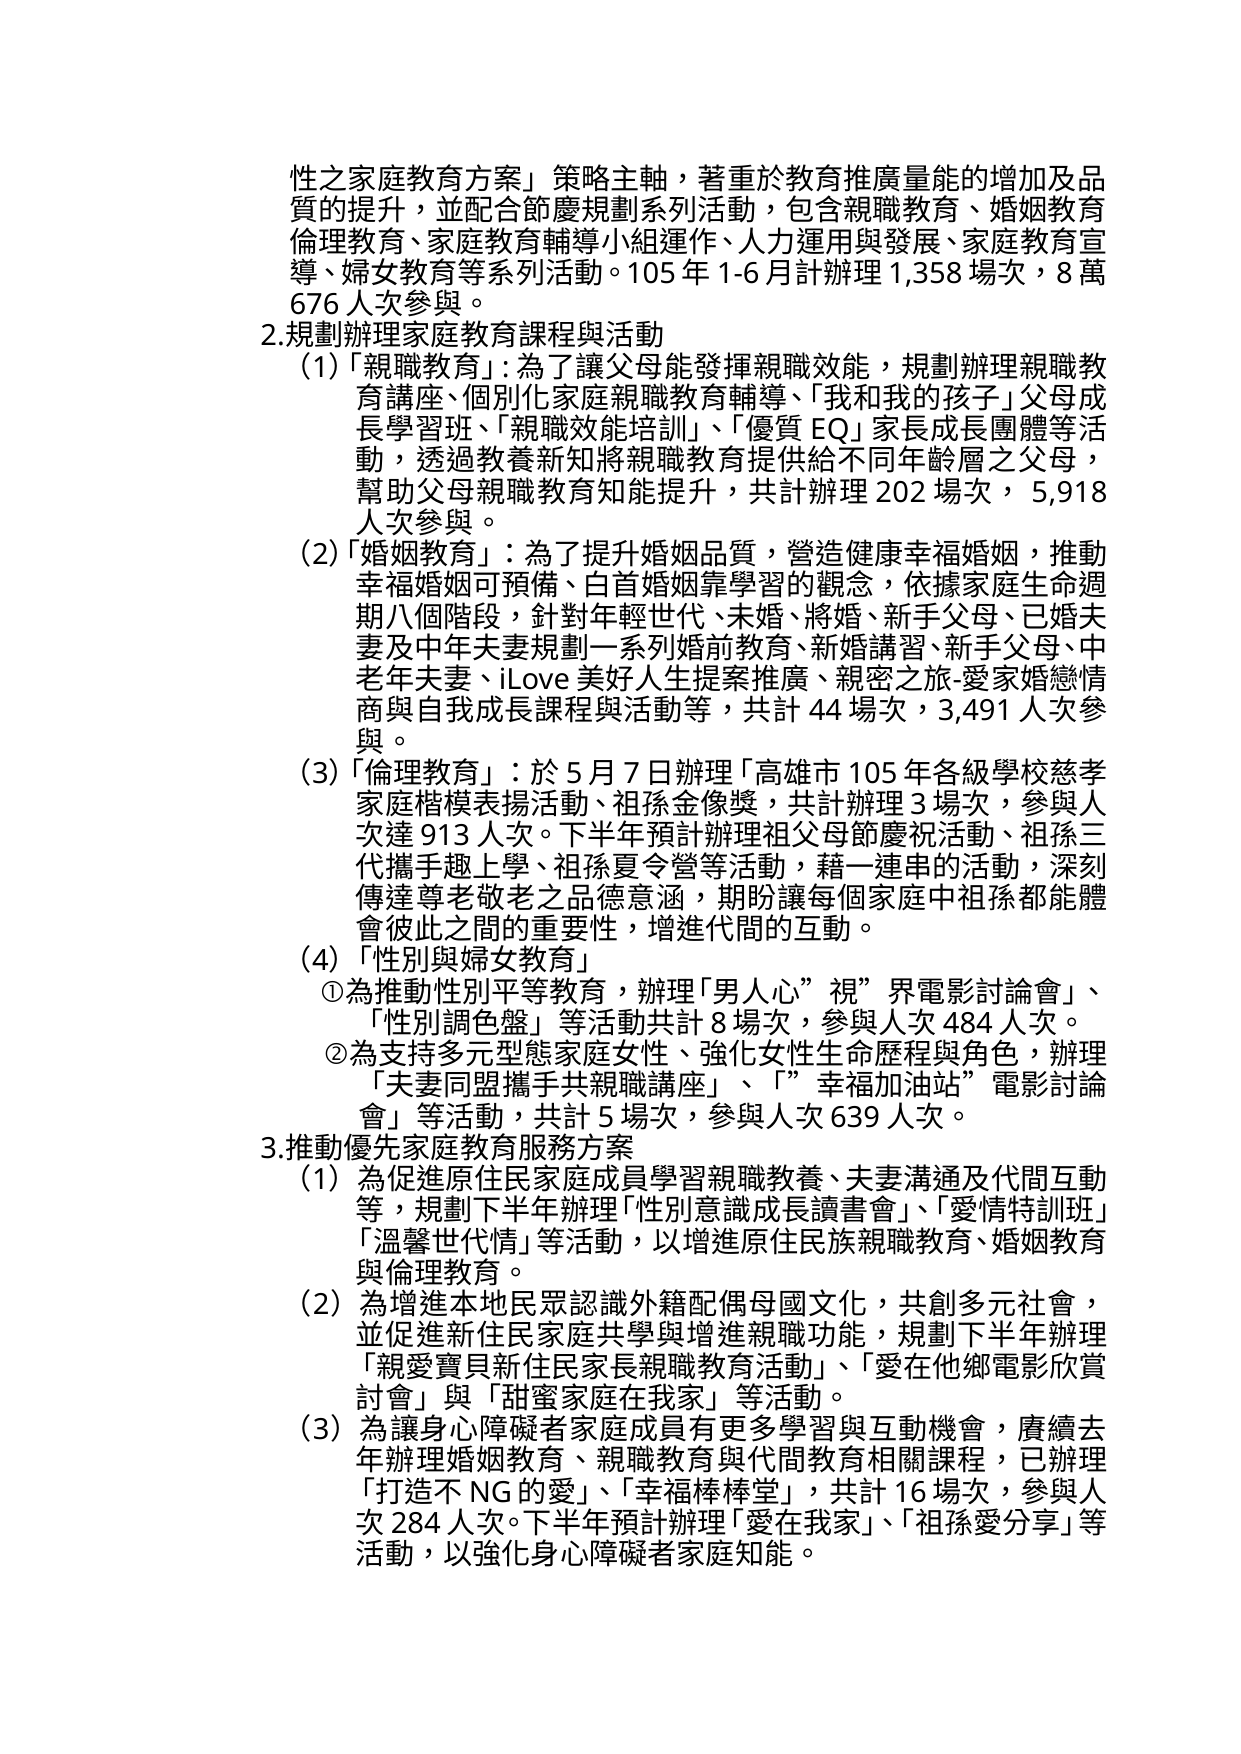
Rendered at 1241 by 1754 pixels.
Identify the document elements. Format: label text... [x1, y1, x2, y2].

text （3）為讓身心障礙者家庭成員有更多學習與互動機會，賡續去年辦理婚姻教育、親職教育與代間教育相關課程，已辦理「打造不NG的愛」、「幸福棒棒堂」，共計16場次，參與人次284人次。下半年預計辦理「愛在我家」、「祖孫愛分享」等活動，以強化身心障礙者家庭知能。 [283, 1414, 1107, 1571]
text 為推動性別平等教育，辦理「男人心”視”界電影討論會」、「性別調色盤」等活動共計8場次，參與人次484人次。 [281, 977, 1107, 1039]
text （2）「婚姻教育」：為了提升婚姻品質，營造健康幸福婚姻，推動幸福婚姻可預備、白首婚姻靠學習的觀念，依據家庭生命週期八個階段，針對年輕世代、未婚、將婚、新手父母、已婚夫妻及中年夫妻規劃一系列婚前教育、新婚講習、新手父母、中老年夫妻、iLove美好人生提案推廣、親密之旅-愛家婚戀情商與自我成長課程與活動等，共計44場次，3,491人次參與。 [283, 539, 1107, 758]
text （1）「親職教育」: 為了讓父母能發揮親職效能，規劃辦理親職教育講座、個別化家庭親職教育輔導、「我和我的孩子」父母成長學習班、｢親職效能培訓｣、「優質EQ」家長成長團體等活動，透過教養新知將親職教育提供給不同年齡層之父母，幫助父母親職教育知能提升，共計辦理202場次， 5,918人次參與。 [283, 352, 1107, 539]
text （4）「性別與婦女教育」 [283, 946, 1107, 977]
text 為支持多元型態家庭女性、強化女性生命歷程與角色，辦理「夫妻同盟攜手共親職講座」、「”幸福加油站”電影討論會」等活動，共計5場次，參與人次639人次。 [285, 1039, 1107, 1133]
text 2.規劃辦理家庭教育課程與活動 [260, 321, 1107, 352]
text （3）「倫理教育」：於5月7日辦理「高雄市105年各級學校慈孝家庭楷模表揚活動、祖孫金像獎，共計辦理3場次，參與人次達913人次。下半年預計辦理祖父母節慶祝活動、祖孫三代攜手趣上學、祖孫夏令營等活動，藉一連串的活動，深刻傳達尊老敬老之品德意涵，期盼讓每個家庭中祖孫都能體會彼此之間的重要性，增進代間的互動。 [283, 758, 1107, 946]
text （2）為增進本地民眾認識外籍配偶母國文化，共創多元社會，並促進新住民家庭共學與增進親職功能，規劃下半年辦理「親愛寶貝新住民家長親職教育活動」、「愛在他鄉電影欣賞討會」與「甜蜜家庭在我家」等活動。 [283, 1289, 1107, 1414]
text （1）為促進原住民家庭成員學習親職教養、夫妻溝通及代間互動等，規劃下半年辦理「性別意識成長讀書會」、「愛情特訓班」、「溫馨世代情」等活動，以增進原住民族親職教育、婚姻教育與倫理教育。 [283, 1164, 1107, 1289]
text 3.推動優先家庭教育服務方案 [260, 1133, 1107, 1164]
text 1.本府教育局家庭教育中心配合教育部推動家庭教育政策，並依本市推展家庭教育中程計畫，持續聚焦「加強家庭教育理念及服務宣導」、「普及親職教育及婚姻教育之實施」及「發展預防性及支持性之家庭教育方案」策略主軸，著重於教育推廣量能的增加及品質的提升，並配合節慶規劃系列活動，包含親職教育、婚姻教育、倫理教育、家庭教育輔導小組運作、人力運用與發展、家庭教育宣導、婦女教育等系列活動。105年1-6月計辦理1,358場次，8萬676人次參與。 [260, 164, 1107, 321]
